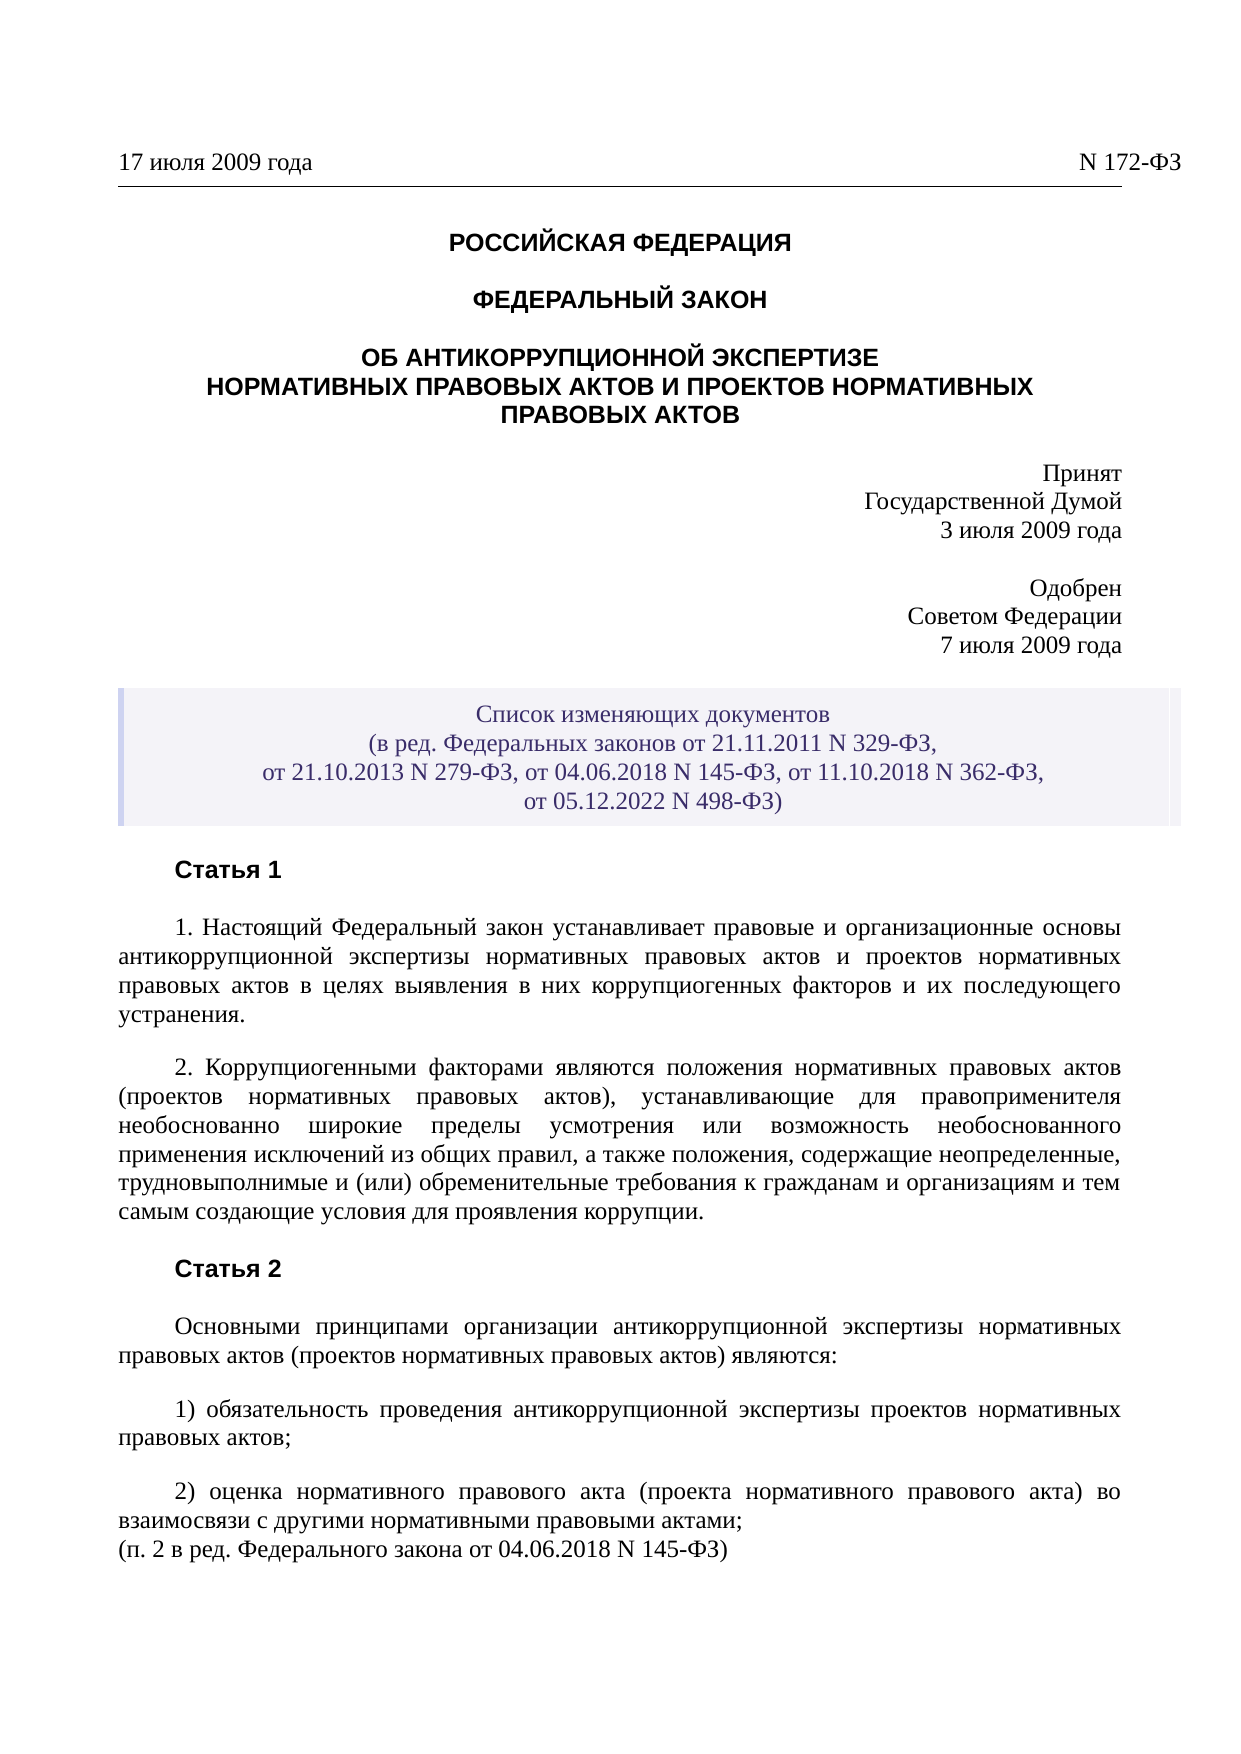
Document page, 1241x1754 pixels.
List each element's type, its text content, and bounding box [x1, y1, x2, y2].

text Принят [118, 458, 1122, 486]
text Государственной Думой [118, 486, 1122, 515]
text 2) оценка нормативного правового акта (проекта нормативного правового акта) во взаимосвязи с другими нормативными правовыми актами; [118, 1476, 1122, 1534]
table_header Список изменяющих документов (в ред. Федеральных законов от 21.11.2011 N 329-ФЗ, от 21.10.2013 N 279-ФЗ, от 04.06.2018 N 145-ФЗ, от 11.10.2018 N 362-ФЗ, от 05.12.2022 N 498-ФЗ) [136, 688, 1169, 826]
text 7 июля 2009 года [118, 630, 1122, 659]
title РОССИЙСКАЯ ФЕДЕРАЦИЯ [118, 228, 1122, 256]
text 1. Настоящий Федеральный закон устанавливает правовые и организационные основы антикоррупционной экспертизы нормативных правовых актов и проектов нормативных правовых актов в целях выявления в них коррупциогенных факторов и их последующего устранения. [118, 912, 1122, 1027]
text 2. Коррупциогенными факторами являются положения нормативных правовых актов (проектов нормативных правовых актов), устанавливающие для правоприменителя необоснованно широкие пределы усмотрения или возможность необоснованного применения исключений из общих правил, а также положения, содержащие неопределенные, трудновыполнимые и (или) обременительные требования к гражданам и организациям и тем самым создающие условия для проявления коррупции. [118, 1052, 1122, 1225]
text 3 июля 2009 года [118, 515, 1122, 544]
title Статья 1 [118, 855, 1122, 884]
title ПРАВОВЫХ АКТОВ [118, 400, 1122, 429]
text Одобрен [118, 573, 1122, 601]
text (п. 2 в ред. Федерального закона от 04.06.2018 N 145-ФЗ) [118, 1534, 1122, 1562]
title Статья 2 [118, 1254, 1122, 1282]
title НОРМАТИВНЫХ ПРАВОВЫХ АКТОВ И ПРОЕКТОВ НОРМАТИВНЫХ [118, 371, 1122, 400]
table_header [1170, 688, 1181, 826]
table_header N 172-ФЗ [650, 147, 1181, 176]
title ФЕДЕРАЛЬНЫЙ ЗАКОН [118, 285, 1122, 314]
table_header 17 июля 2009 года [118, 147, 650, 176]
text Основными принципами организации антикоррупционной экспертизы нормативных правовых актов (проектов нормативных правовых актов) являются: [118, 1311, 1122, 1369]
text Советом Федерации [118, 601, 1122, 630]
title ОБ АНТИКОРРУПЦИОННОЙ ЭКСПЕРТИЗЕ [118, 343, 1122, 371]
text 1) обязательность проведения антикоррупционной экспертизы проектов нормативных правовых актов; [118, 1394, 1122, 1451]
table_header [124, 688, 136, 826]
table_header [118, 688, 124, 826]
